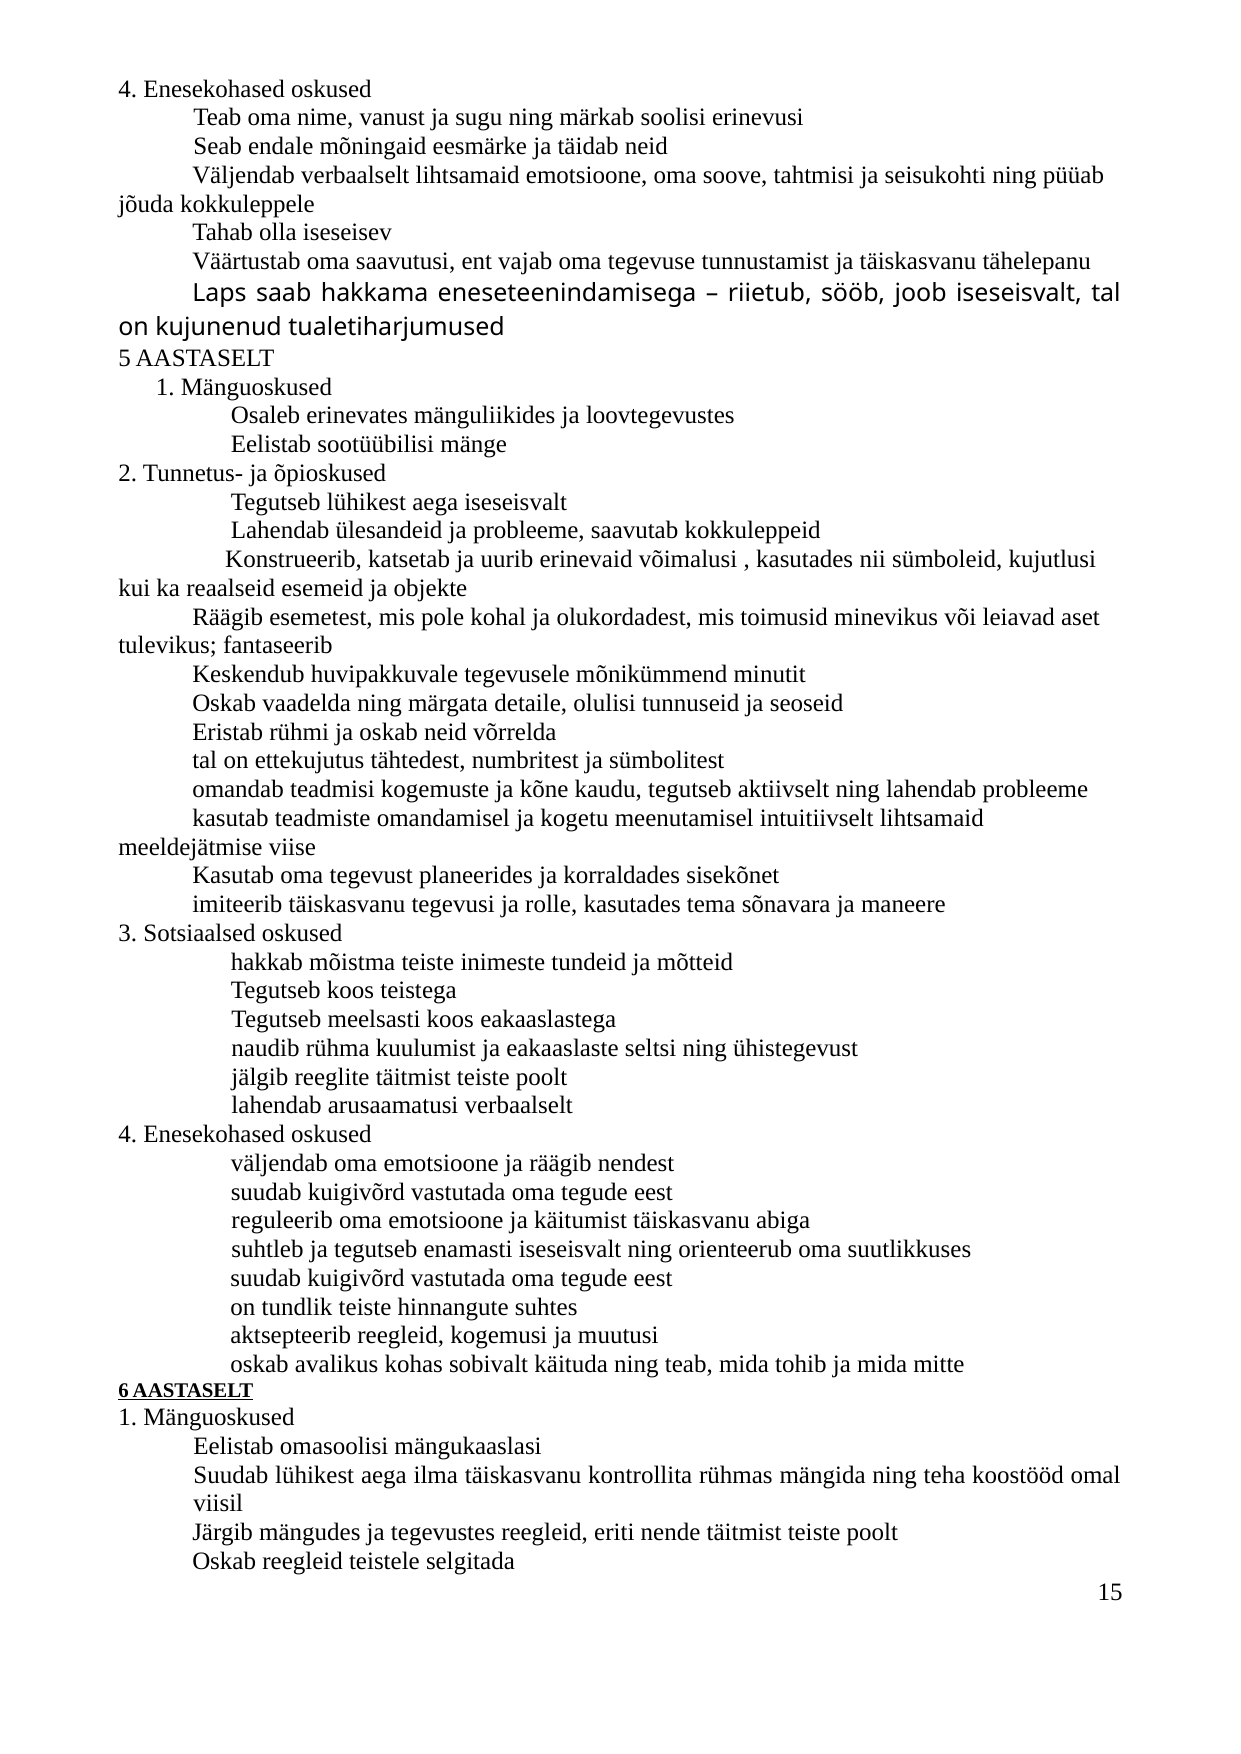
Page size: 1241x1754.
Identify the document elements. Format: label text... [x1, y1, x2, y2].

text  suhtleb ja tegutseb enamasti iseseisvalt ning orienteerub oma suutlikkuses [118, 1234, 1122, 1263]
text  Keskendub huvipakkuvale tegevusele mõnikümmend minutit [118, 659, 1122, 688]
text  Oskab reegleid teistele selgitada [118, 1546, 1122, 1575]
text  Teab oma nime, vanust ja sugu ning märkab soolisi erinevusi [156, 102, 1122, 131]
text 4. Enesekohased oskused [118, 1119, 1122, 1148]
text  lahendab arusaamatusi verbaalselt [118, 1091, 1122, 1119]
text  tal on ettekujutus tähtedest, numbritest ja sümbolitest [118, 746, 1122, 774]
text 6 AASTASELT [118, 1378, 1122, 1402]
text  on tundlik teiste hinnangute suhtes [118, 1292, 1122, 1321]
text  Tahab olla iseseisev [118, 217, 1122, 246]
text  Väljendab verbaalselt lihtsamaid emotsioone, oma soove, tahtmisi ja seisukohti ning püüab jõuda kokkuleppele [118, 160, 1122, 217]
text  Suudab lühikest aega ilma täiskasvanu kontrollita rühmas mängida ning teha koostööd omal viisil [156, 1460, 1122, 1517]
text  Osaleb erinevates mänguliikides ja loovtegevustes [193, 401, 1122, 429]
text  Lahendab ülesandeid ja probleeme, saavutab kokkuleppeid [193, 516, 1122, 544]
text  suudab kuigivõrd vastutada oma tegude eest [193, 1177, 1122, 1206]
text 5 AASTASELT [118, 343, 1122, 372]
text 4. Enesekohased oskused [118, 74, 1122, 102]
text  Eelistab sootüübilisi mänge [193, 429, 1122, 458]
text 3. Sotsiaalsed oskused [118, 918, 1122, 947]
text  Kasutab oma tegevust planeerides ja korraldades sisekõnet [118, 861, 1122, 889]
text  aktsepteerib reegleid, kogemusi ja muutusi [118, 1321, 1122, 1349]
text 1. Mänguoskused [156, 372, 1122, 401]
text  omandab teadmisi kogemuste ja kõne kaudu, tegutseb aktiivselt ning lahendab probleeme [118, 774, 1122, 803]
text  Oskab vaadelda ning märgata detaile, olulisi tunnuseid ja seoseid [118, 688, 1122, 717]
text  väljendab oma emotsioone ja räägib nendest [193, 1148, 1122, 1177]
text  Seab endale mõningaid eesmärke ja täidab neid [156, 131, 1122, 160]
text  oskab avalikus kohas sobivalt käituda ning teab, mida tohib ja mida mitte [118, 1349, 1122, 1378]
text  Räägib esemetest, mis pole kohal ja olukordadest, mis toimusid minevikus või leiavad aset tulevikus; fantaseerib [118, 602, 1122, 659]
text  hakkab mõistma teiste inimeste tundeid ja mõtteid [193, 947, 1122, 976]
text  Järgib mängudes ja tegevustes reegleid, eriti nende täitmist teiste poolt [118, 1517, 1122, 1546]
text  Tegutseb lühikest aega iseseisvalt [193, 487, 1122, 516]
text  imiteerib täiskasvanu tegevusi ja rolle, kasutades tema sõnavara ja maneere [118, 889, 1122, 918]
text  Tegutseb meelsasti koos eakaaslastega [118, 1004, 1122, 1033]
text 2. Tunnetus- ja õpioskused [118, 458, 1122, 487]
text  Eelistab omasoolisi mängukaaslasi [156, 1431, 1122, 1460]
text  kasutab teadmiste omandamisel ja kogetu meenutamisel intuitiivselt lihtsamaid meeldejätmise viise [118, 803, 1122, 861]
text  suudab kuigivõrd vastutada oma tegude eest [118, 1263, 1122, 1292]
text  reguleerib oma emotsioone ja käitumist täiskasvanu abiga [118, 1206, 1122, 1234]
text  Tegutseb koos teistega [193, 976, 1122, 1004]
text  Laps saab hakkama eneseteenindamisega – riietub, sööb, joob iseseisvalt, tal on kujunenud tualetiharjumused [118, 275, 1122, 343]
text  Eristab rühmi ja oskab neid võrrelda [118, 717, 1122, 746]
text  jälgib reeglite täitmist teiste poolt [118, 1062, 1122, 1091]
text 1. Mänguoskused [118, 1402, 1122, 1431]
text  Konstrueerib, katsetab ja uurib erinevaid võimalusi , kasutades nii sümboleid, kujutlusi kui ka reaalseid esemeid ja objekte [118, 544, 1122, 602]
text  Väärtustab oma saavutusi, ent vajab oma tegevuse tunnustamist ja täiskasvanu tähelepanu [118, 246, 1122, 275]
text  naudib rühma kuulumist ja eakaaslaste seltsi ning ühistegevust [118, 1033, 1122, 1062]
